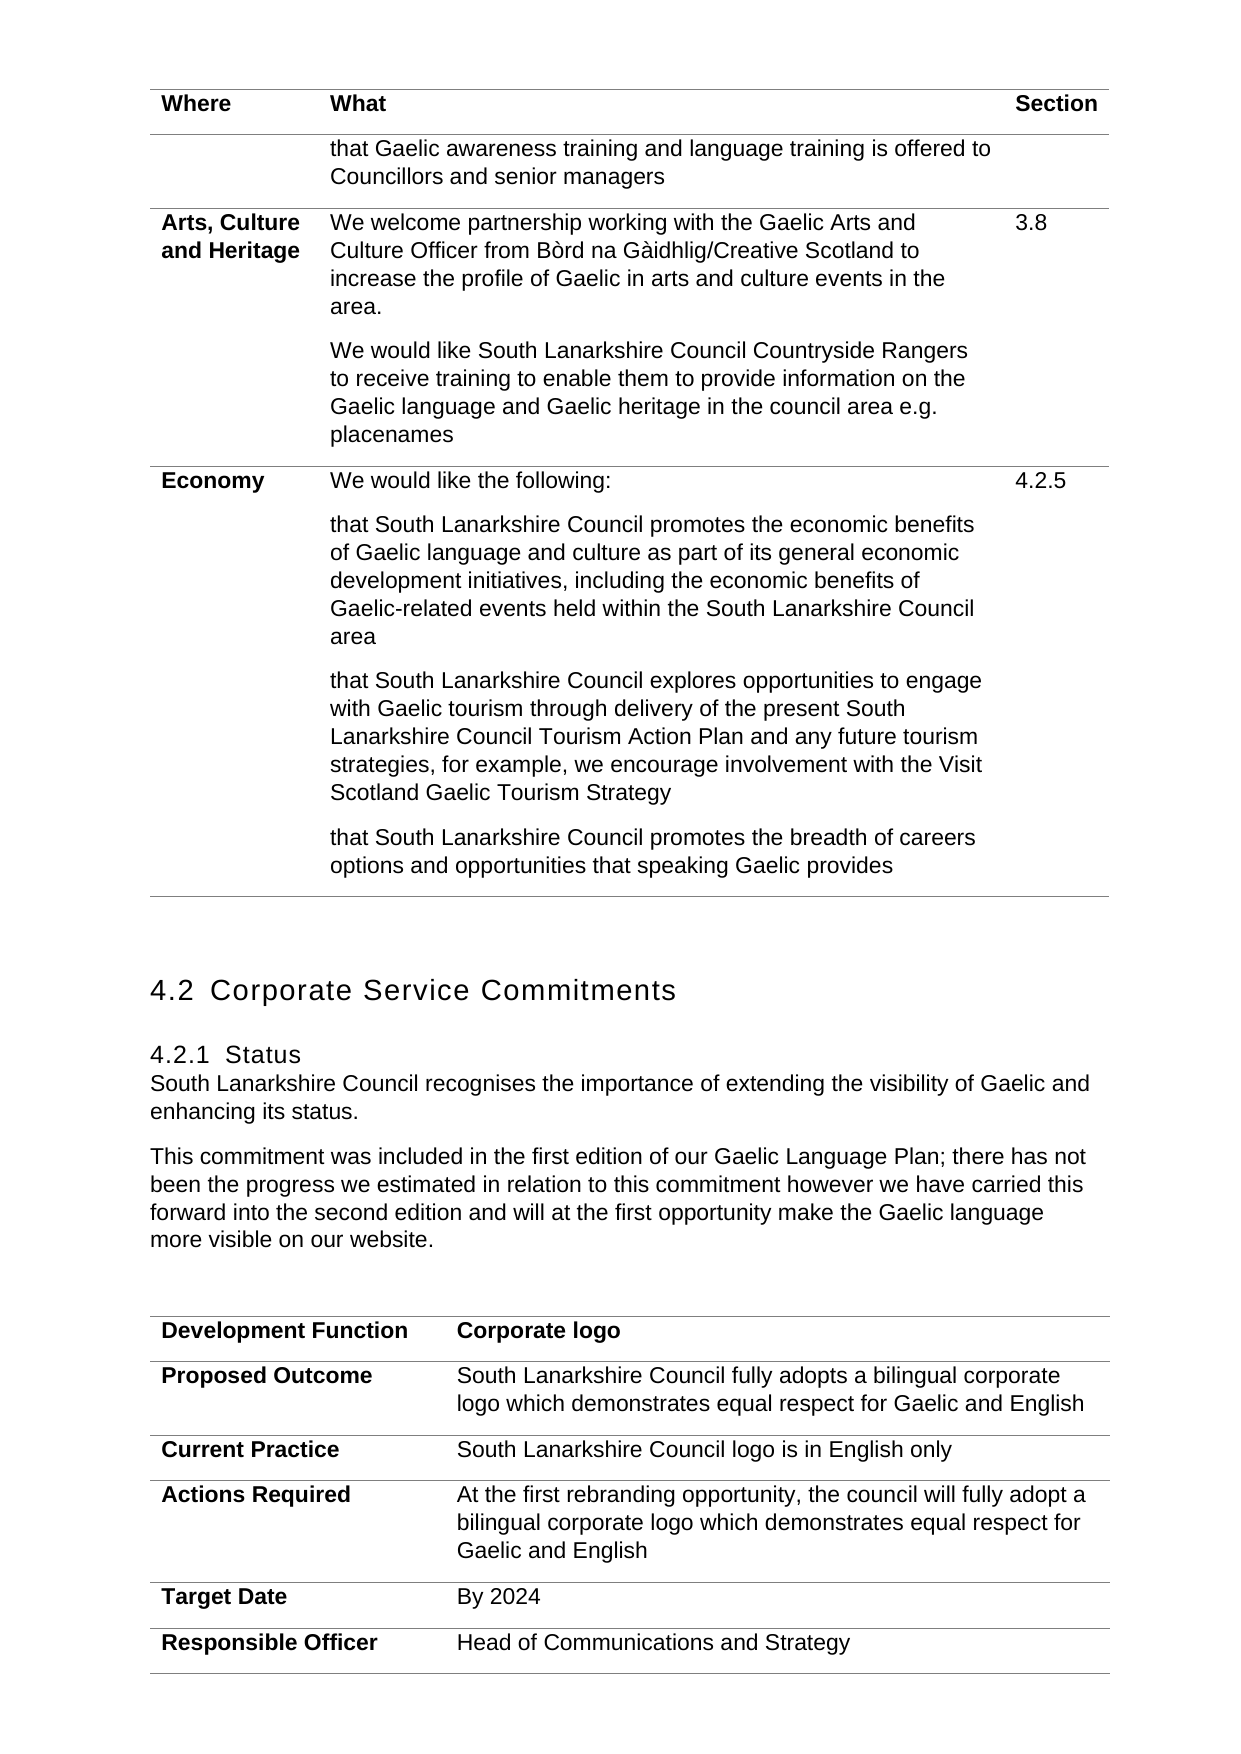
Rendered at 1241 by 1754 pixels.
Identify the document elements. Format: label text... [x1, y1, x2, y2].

table_cell By 2024 [445, 1583, 1110, 1627]
table_cell South Lanarkshire Council fully adopts a bilingual corporate logo which demonstrates equal respect for Gaelic and English [445, 1362, 1110, 1435]
table_cell Proposed Outcome [150, 1362, 445, 1435]
table_cell 4.2.5 [1004, 467, 1109, 896]
text This commitment was included in the first edition of our Gaelic Language Plan; there has not been the progress we estimated in relation to this commitment however we have carried this forward into the second edition and will at the first opportunity make the Gaelic language more visible on our website. [150, 1143, 1090, 1253]
subtitle Status [150, 1040, 1090, 1068]
table_cell Current Practice [150, 1436, 445, 1480]
table_cell 3.8 [1004, 209, 1109, 466]
table_cell [150, 135, 319, 208]
table_cell Head of Communications and Strategy [445, 1629, 1110, 1673]
subtitle Corporate Service Commitments [150, 973, 1090, 1007]
table_header Development Function [150, 1317, 445, 1361]
table_cell that Gaelic awareness training and language training is offered to Councillors and senior managers [319, 135, 1004, 208]
table_cell Arts, Culture and Heritage [150, 209, 319, 466]
table_cell [1004, 135, 1109, 208]
table_cell At the first rebranding opportunity, the council will fully adopt a bilingual corporate logo which demonstrates equal respect for Gaelic and English [445, 1481, 1110, 1582]
table_cell We welcome partnership working with the Gaelic Arts and Culture Officer from Bòrd na Gàidhlig/Creative Scotland to increase the profile of Gaelic in arts and culture events in the area. We would like South Lanarkshire Council Countryside Rangers to receive training to enable them to provide information on the Gaelic language and Gaelic heritage in the council area e.g. placenames [319, 209, 1004, 466]
table_header Where [150, 90, 319, 134]
table_cell South Lanarkshire Council logo is in English only [445, 1436, 1110, 1480]
table_cell Responsible Officer [150, 1629, 445, 1673]
table_header What [319, 90, 1004, 134]
table_cell We would like the following: that South Lanarkshire Council promotes the economic benefits of Gaelic language and culture as part of its general economic development initiatives, including the economic benefits of Gaelic-related events held within the South Lanarkshire Council area that South Lanarkshire Council explores opportunities to engage with Gaelic tourism through delivery of the present South Lanarkshire Council Tourism Action Plan and any future tourism strategies, for example, we encourage involvement with the Visit Scotland Gaelic Tourism Strategy that South Lanarkshire Council promotes the breadth of careers options and opportunities that speaking Gaelic provides [319, 467, 1004, 896]
table_cell Actions Required [150, 1481, 445, 1582]
table_cell Target Date [150, 1583, 445, 1627]
table_header Section [1004, 90, 1109, 134]
table_cell Economy [150, 467, 319, 896]
table_header Corporate logo [445, 1317, 1110, 1361]
text South Lanarkshire Council recognises the importance of extending the visibility of Gaelic and enhancing its status. [150, 1070, 1090, 1124]
